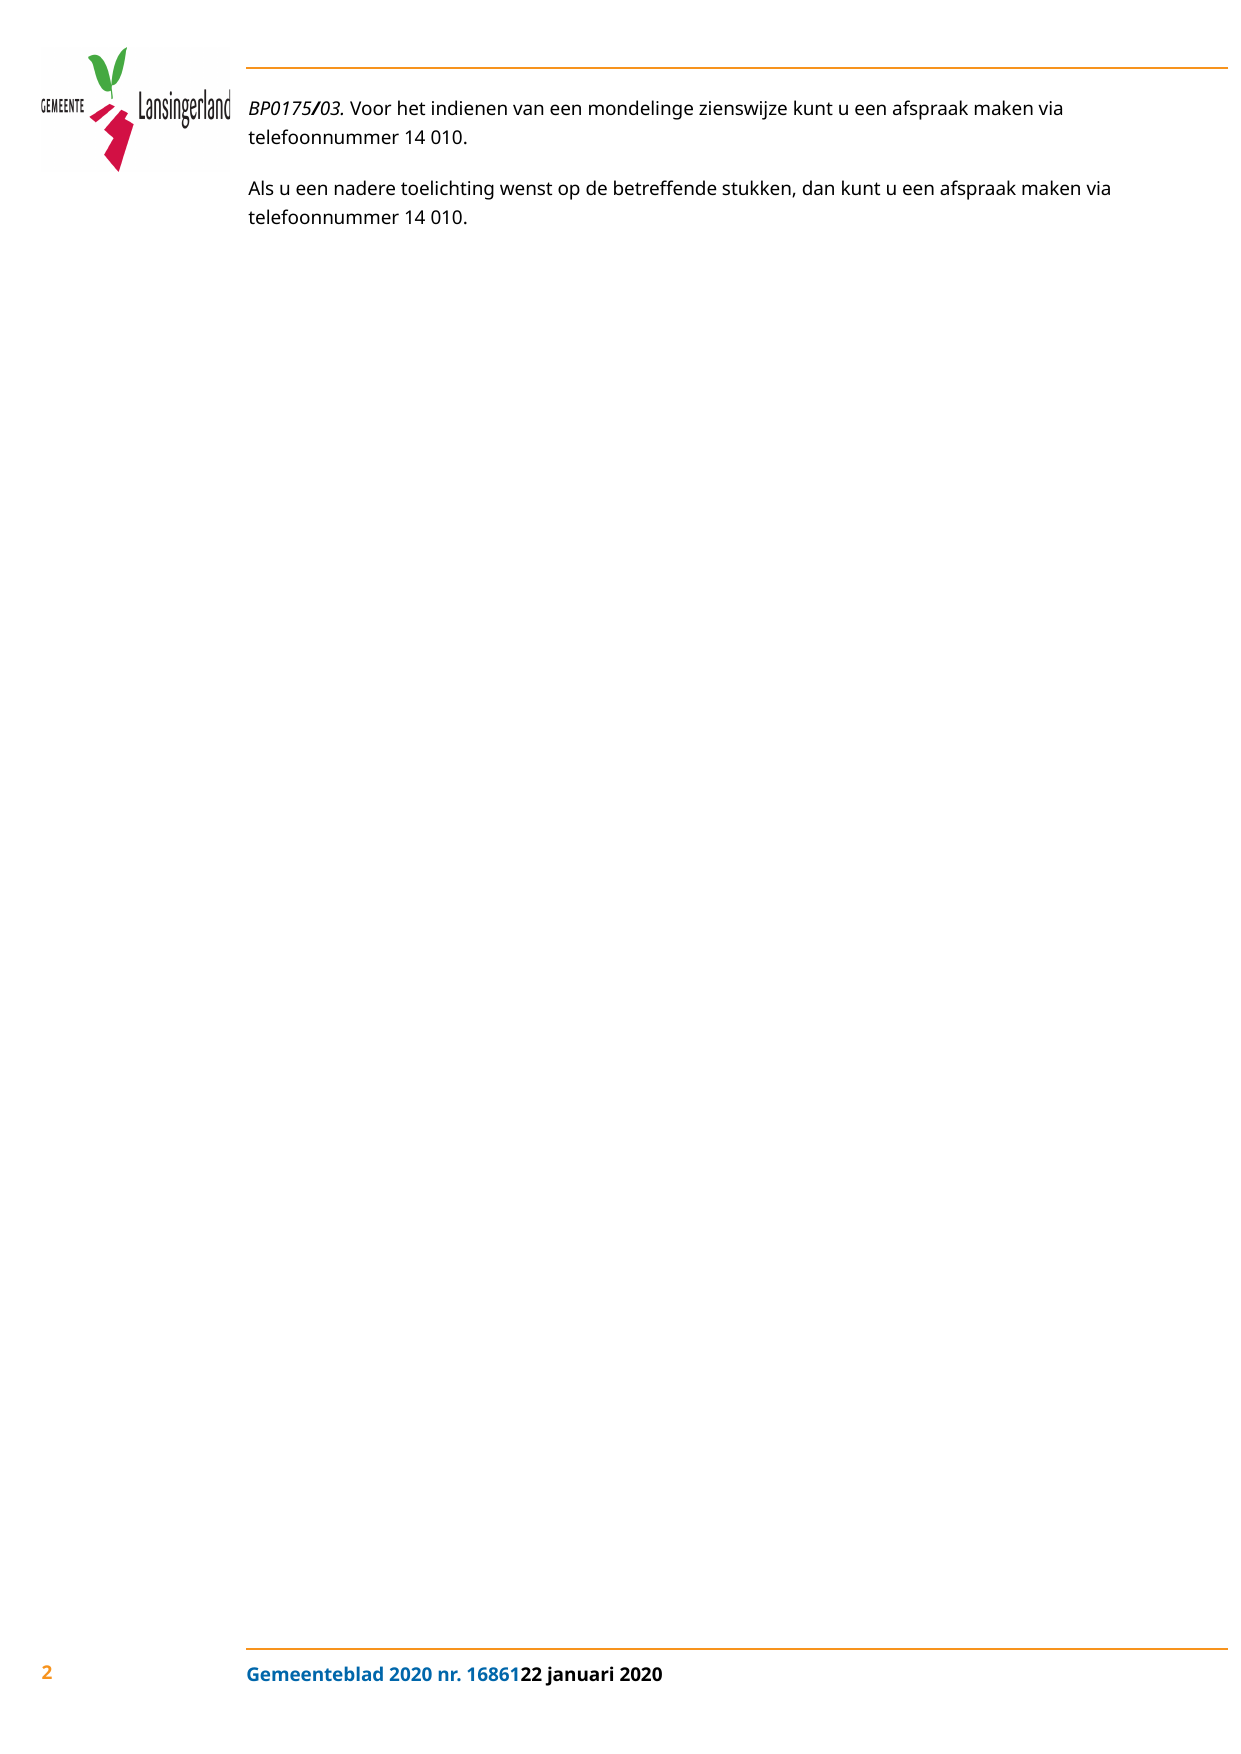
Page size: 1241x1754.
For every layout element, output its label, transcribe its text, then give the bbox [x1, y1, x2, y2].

picture [41, 47, 231, 172]
text Als u een nadere toelichting wenst op de betreffende stukken, dan kunt u een afspraak maken via telefoonnummer 14 010. [248, 175, 1152, 230]
text BP0175/03. Voor het indienen van een mondelinge zienswijze kunt u een afspraak maken via telefoonnummer 14 010. [248, 95, 1152, 150]
